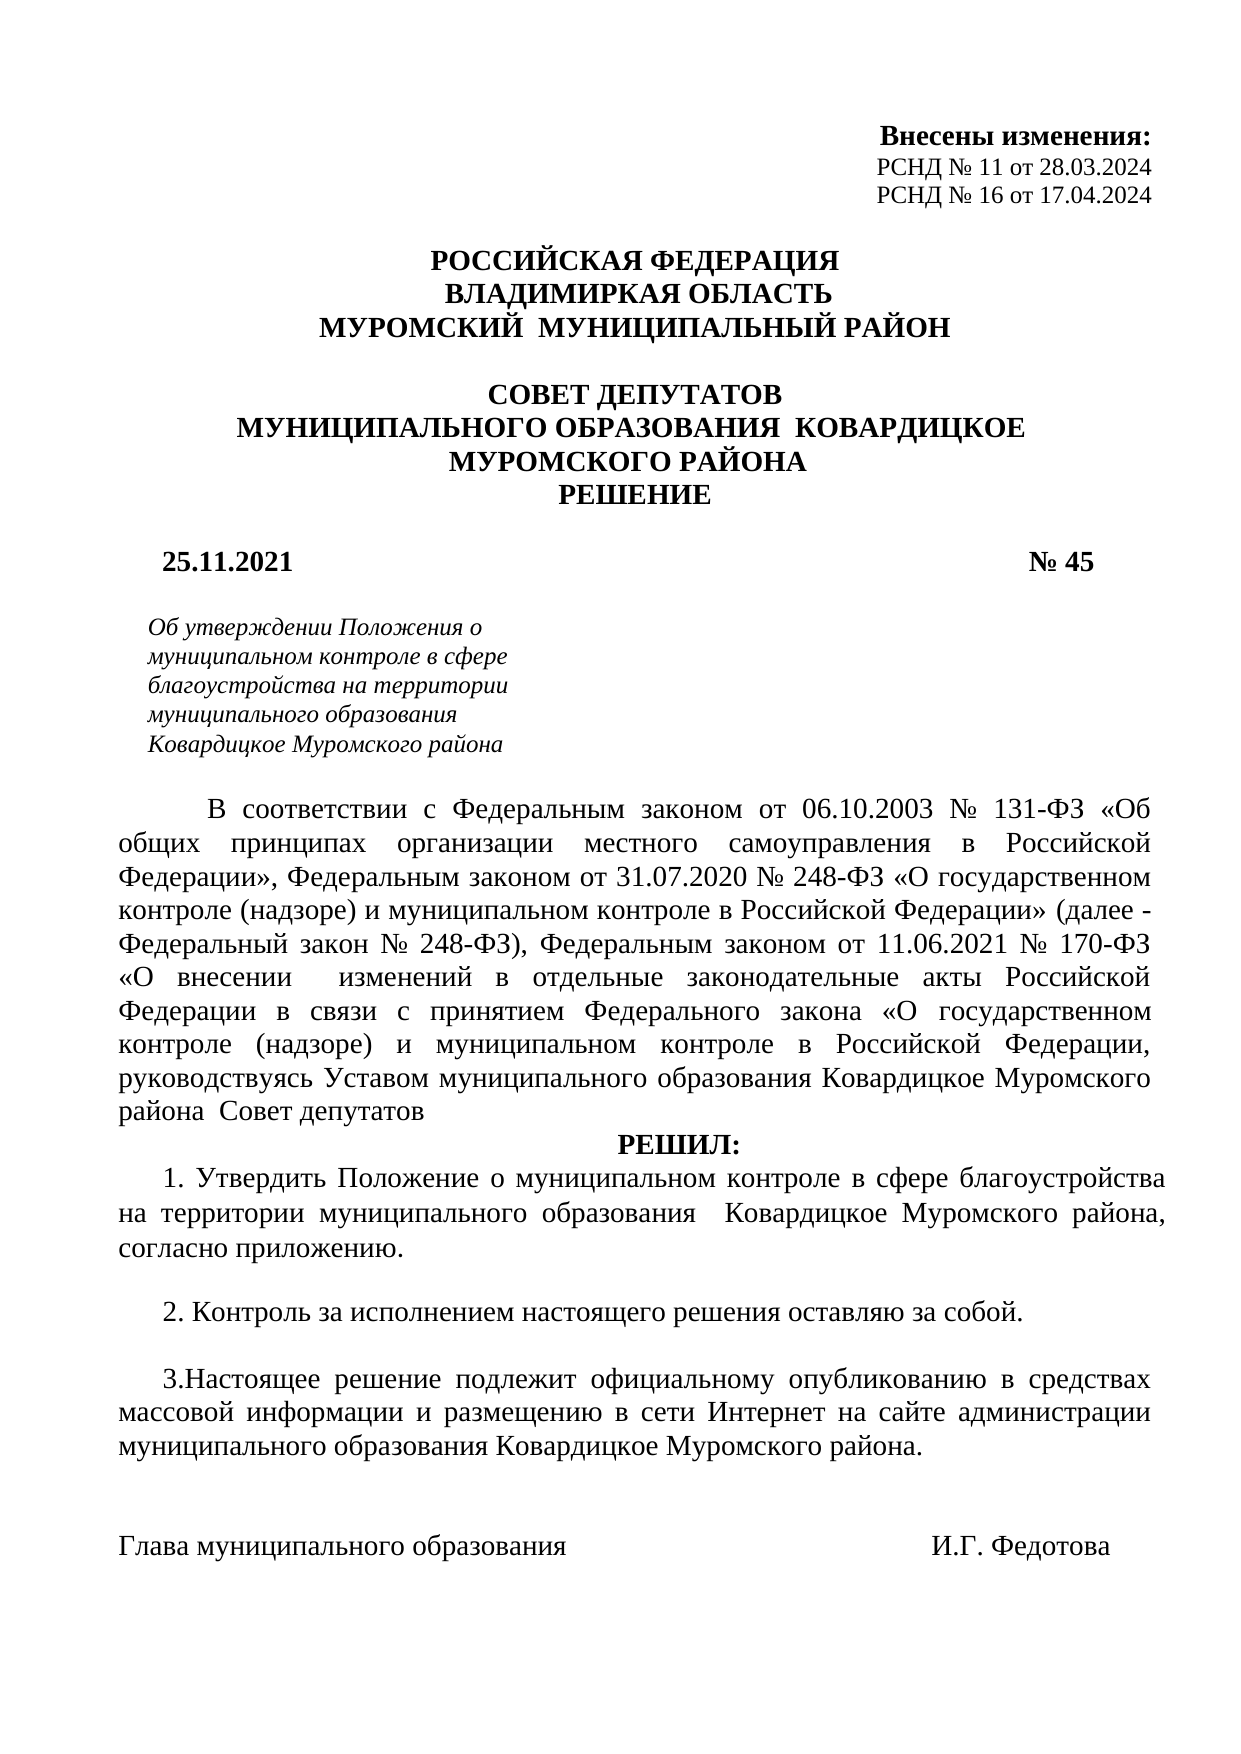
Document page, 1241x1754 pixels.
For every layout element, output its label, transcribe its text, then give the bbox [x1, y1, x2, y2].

text РОССИЙСКАЯ ФЕДЕРАЦИЯ [118, 243, 1152, 276]
text 25.11.2021 № 45 [118, 544, 1152, 578]
text РЕШИЛ: [118, 1127, 1152, 1161]
text МУРОМСКИЙ МУНИЦИПАЛЬНЫЙ РАЙОН [118, 310, 1152, 343]
text 3.Настоящее решение подлежит официальному опубликованию в средствах массовой информации и размещению в сети Интернет на сайте администрации муниципального образования Ковардицкое Муромского района. [118, 1361, 1152, 1461]
text СОВЕТ ДЕПУТАТОВ [118, 377, 1152, 410]
text РСНД № 11 от 28.03.2024 [118, 152, 1152, 180]
text Внесены изменения: [118, 118, 1152, 152]
text муниципального образования [118, 699, 1152, 728]
text МУНИЦИПАЛЬНОГО ОБРАЗОВАНИЯ КОВАРДИЦКОЕ [118, 410, 1152, 444]
text В соответствии с Федеральным законом от 06.10.2003 № 131-ФЗ «Об общих принципах организации местного самоуправления в Российской Федерации», Федеральным законом от 31.07.2020 № 248-ФЗ «О государственном контроле (надзоре) и муниципальном контроле в Российской Федерации» (далее - Федеральный закон № 248-ФЗ), Федеральным законом от 11.06.2021 № 170-ФЗ «О внесении изменений в отдельные законодательные акты Российской Федерации в связи с принятием Федерального закона «О государственном контроле (надзоре) и муниципальном контроле в Российской Федерации, руководствуясь Уставом муниципального образования Ковардицкое Муромского района Совет депутатов [118, 792, 1152, 1127]
text благоустройства на территории [118, 670, 1152, 699]
text 2. Контроль за исполнением настоящего решения оставляю за собой. [162, 1294, 1152, 1327]
text 1. Утвердить Положение о муниципальном контроле в сфере благоустройства на территории муниципального образования Ковардицкое Муромского района, согласно приложению. [118, 1161, 1167, 1264]
text муниципальном контроле в сфере [118, 641, 1152, 670]
text РЕШЕНИЕ [118, 477, 1152, 511]
text Глава муниципального образования И.Г. Федотова [118, 1528, 1152, 1562]
text Ковардицкое Муромского района [118, 729, 1152, 757]
text МУРОМСКОГО РАЙОНА [118, 444, 1152, 477]
text РСНД № 16 от 17.04.2024 [118, 180, 1152, 209]
text Об утверждении Положения о [118, 612, 1152, 640]
text ВЛАДИМИРКАЯ ОБЛАСТЬ [118, 276, 1152, 310]
